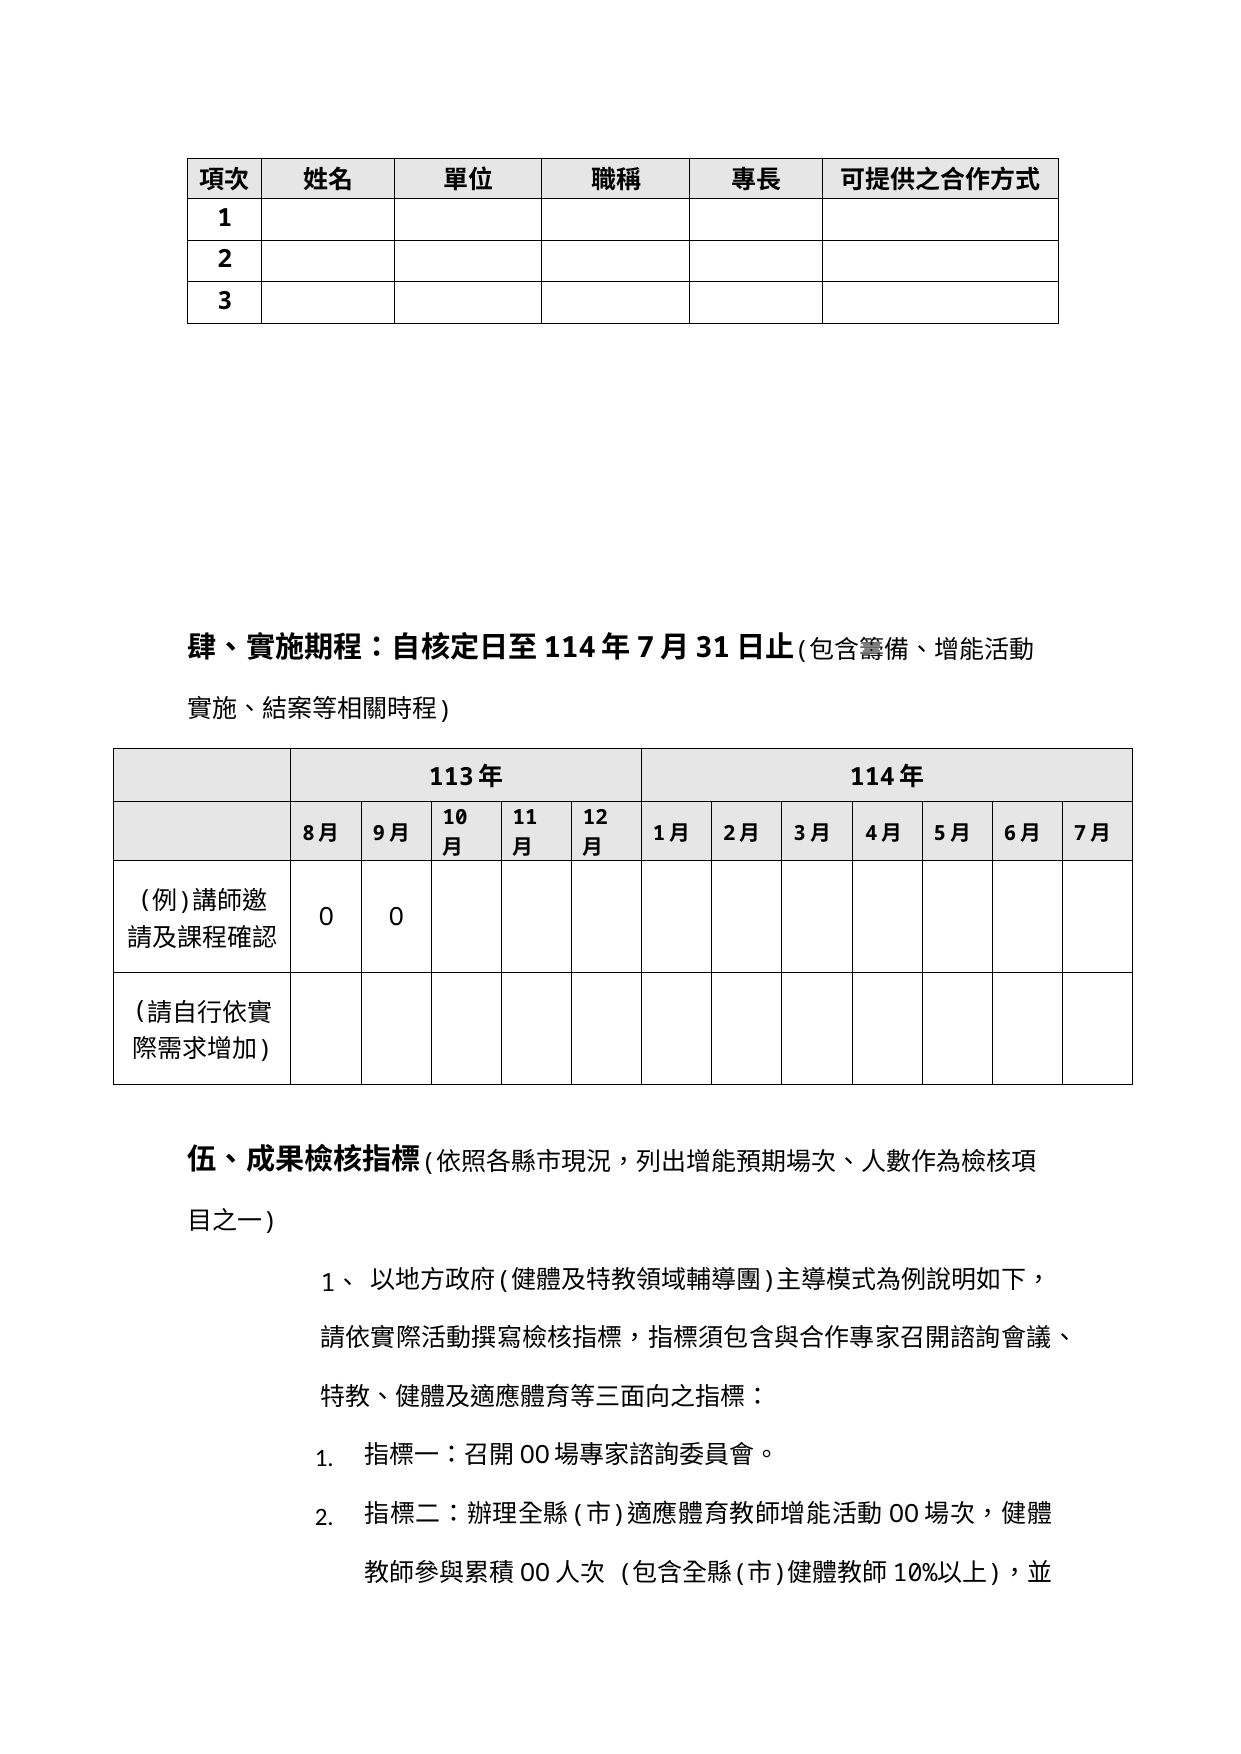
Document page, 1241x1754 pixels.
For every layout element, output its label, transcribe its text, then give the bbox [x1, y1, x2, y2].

table_cell [1063, 861, 1132, 972]
table_cell [542, 282, 689, 323]
table_cell [923, 973, 992, 1083]
table_cell [262, 282, 394, 323]
list 指標一：召開OO場專家諮詢委員會。 [314, 1435, 1053, 1474]
table_header 114年 [642, 749, 1132, 801]
table_cell [572, 861, 641, 972]
table_cell 11月 [502, 802, 571, 860]
table_header 可提供之合作方式 [823, 159, 1058, 198]
table_cell [993, 861, 1062, 972]
table_cell 4月 [853, 802, 922, 860]
table_cell (請自行依實際需求增加) [114, 973, 290, 1083]
table_header 職稱 [542, 159, 689, 198]
table_cell [823, 199, 1058, 240]
table_cell 3 [188, 282, 261, 323]
table_cell [395, 241, 541, 281]
text 肆、實施期程：自核定日至114年7月31日止(包含籌備、增能活動實施、結案等相關時程) [187, 624, 1053, 728]
table_header 姓名 [262, 159, 394, 198]
table_cell [690, 282, 822, 323]
table_cell [993, 973, 1062, 1083]
table_cell [1063, 973, 1132, 1083]
table_cell 6月 [993, 802, 1062, 860]
table_cell [502, 973, 571, 1083]
table_cell [395, 199, 541, 240]
table_cell 8月 [291, 802, 361, 860]
table_cell [823, 282, 1058, 323]
table_cell 2 [188, 241, 261, 281]
table_cell [362, 973, 431, 1083]
table_cell [712, 861, 781, 972]
table_cell [782, 861, 852, 972]
table_cell 2月 [712, 802, 781, 860]
table_header 項次 [188, 159, 261, 198]
table_cell 1月 [642, 802, 711, 860]
table_cell [572, 973, 641, 1083]
table_cell 10月 [432, 802, 501, 860]
table_cell O [362, 861, 431, 972]
text 伍、成果檢核指標(依照各縣市現況，列出增能預期場次、人數作為檢核項目之一) [187, 1136, 1053, 1240]
table_cell 1 [188, 199, 261, 240]
table_cell 7月 [1063, 802, 1132, 860]
table_cell 12月 [572, 802, 641, 860]
table_cell O [291, 861, 361, 972]
table_cell [395, 282, 541, 323]
table_cell [642, 861, 711, 972]
table_cell [432, 861, 501, 972]
table_cell [642, 973, 711, 1083]
table_cell [690, 241, 822, 281]
table_cell (例)講師邀請及課程確認 [114, 861, 290, 972]
list 以地方政府(健體及特教領域輔導團)主導模式為例說明如下，請依實際活動撰寫檢核指標，指標須包含與合作專家召開諮詢會議、特教、健體及適應體育等三面向之指標： [320, 1259, 1053, 1415]
table_cell [782, 973, 852, 1083]
table_header [114, 749, 290, 801]
table_cell [262, 199, 394, 240]
table_header 113年 [291, 749, 641, 801]
table_cell 5月 [923, 802, 992, 860]
table_cell [432, 973, 501, 1083]
table_header 專長 [690, 159, 822, 198]
list 指標二：辦理全縣(市)適應體育教師增能活動OO場次，健體教師參與累積OO人次 (包含全縣(市)健體教師10%以上)，並 [314, 1493, 1053, 1591]
table_cell [923, 861, 992, 972]
table_header 單位 [395, 159, 541, 198]
table_cell [542, 199, 689, 240]
table_cell [853, 973, 922, 1083]
table_cell [823, 241, 1058, 281]
table_cell [712, 973, 781, 1083]
table_cell [291, 973, 361, 1083]
table_cell 3月 [782, 802, 852, 860]
table_cell 9月 [362, 802, 431, 860]
table_cell [853, 861, 922, 972]
table_cell [502, 861, 571, 972]
table_cell [690, 199, 822, 240]
table_cell [114, 802, 290, 860]
table_cell [542, 241, 689, 281]
table_cell [262, 241, 394, 281]
